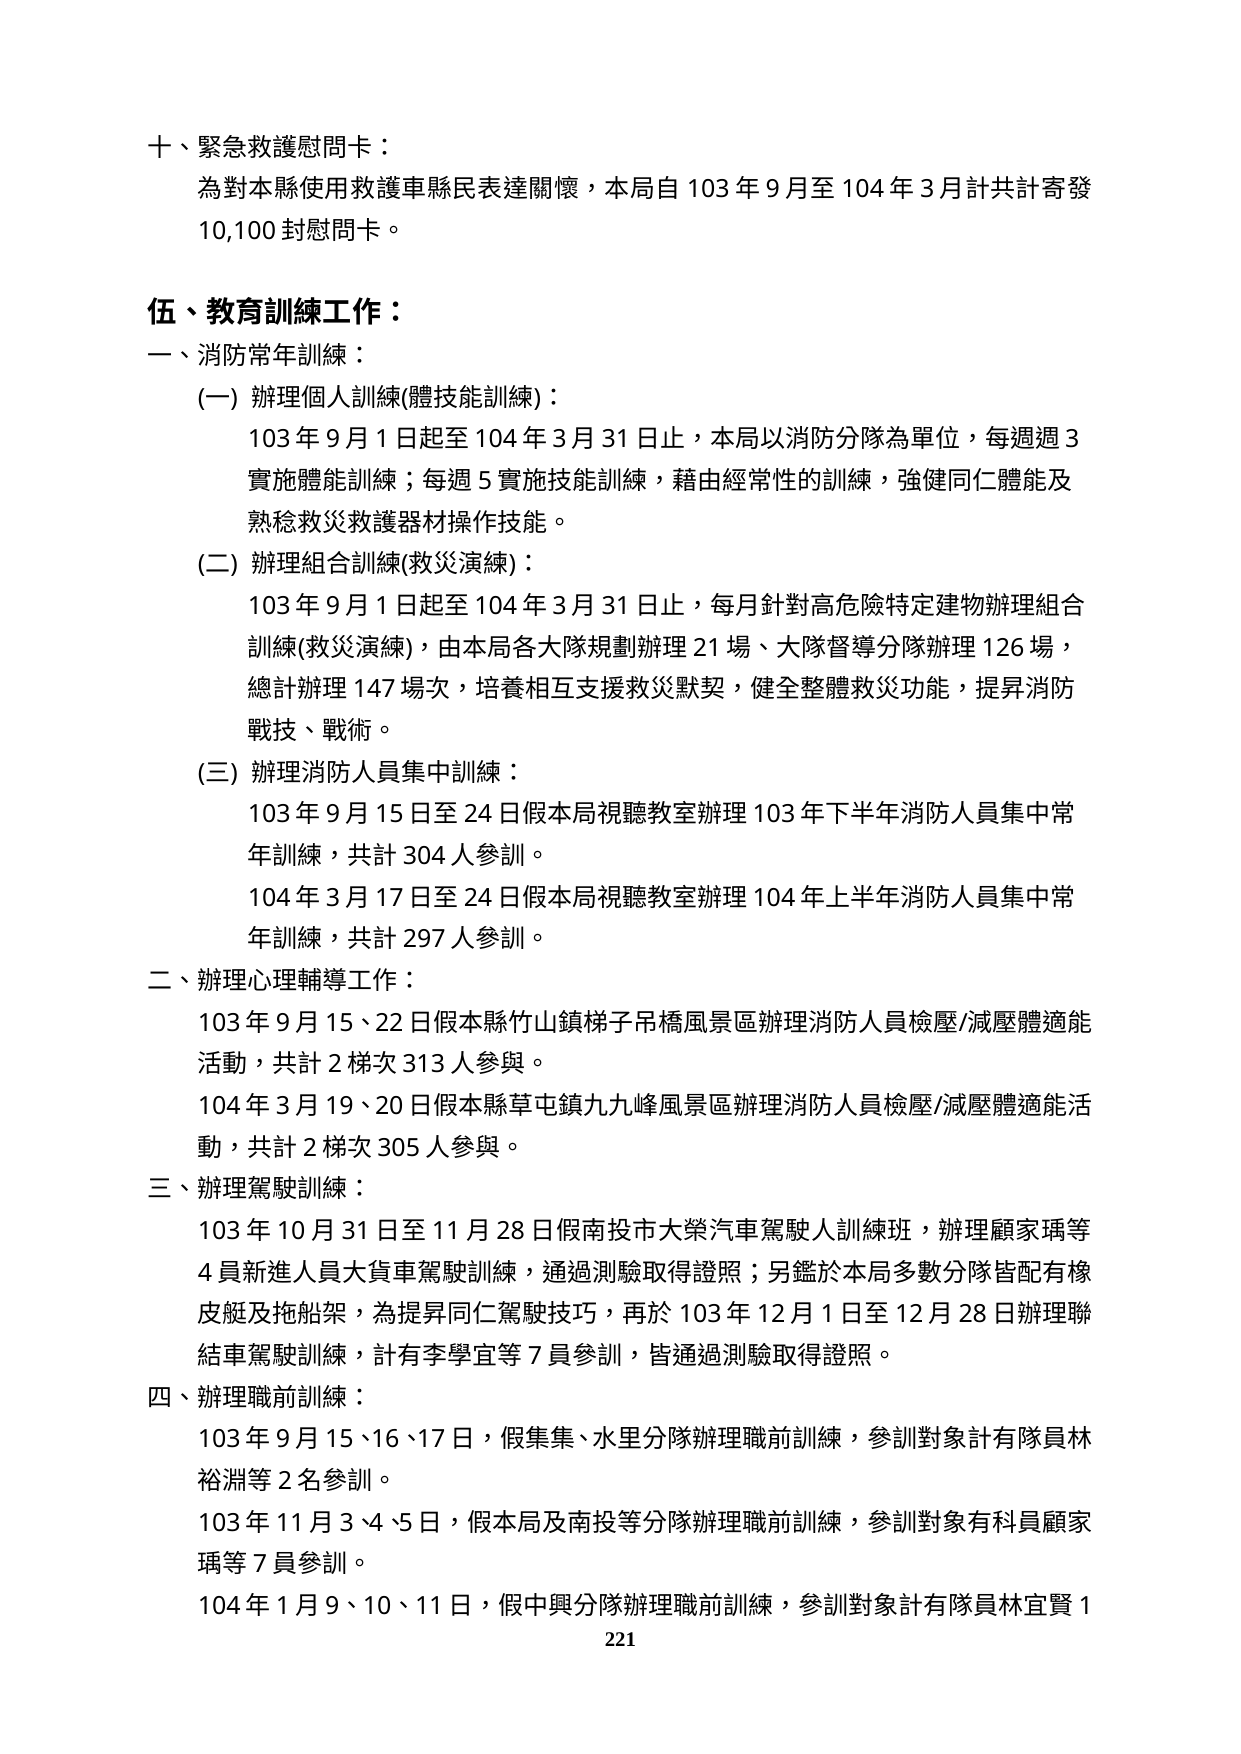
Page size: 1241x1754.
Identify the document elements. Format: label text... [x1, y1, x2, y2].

text 103年10月31日至11月28日假南投市大榮汽車駕駛人訓練班，辦理顧家瑀等4員新進人員大貨車駕駛訓練，通過測驗取得證照；另鑑於本局多數分隊皆配有橡皮艇及拖船架，為提昇同仁駕駛技巧，再於103年12月1日至12月28日辦理聯結車駕駛訓練，計有李學宜等7員參訓，皆通過測驗取得證照。 [198, 1206, 1092, 1373]
text 一、消防常年訓練： [148, 331, 1092, 373]
text 四、辦理職前訓練： [148, 1373, 1092, 1414]
text 103年9月15、22日假本縣竹山鎮梯子吊橋風景區辦理消防人員檢壓/減壓體適能活動，共計2梯次313人參與。 [198, 998, 1092, 1081]
text 為對本縣使用救護車縣民表達關懷，本局自103年9月至104年3月計共計寄發10,100封慰問卡。 [198, 164, 1092, 248]
text 伍、教育訓練工作： [148, 289, 1092, 331]
text 103年9月15日至24日假本局視聽教室辦理103年下半年消防人員集中常年訓練，共計304人參訓。 [248, 789, 1092, 873]
text 十、緊急救護慰問卡： [148, 123, 1092, 164]
text 104年3月19、20日假本縣草屯鎮九九峰風景區辦理消防人員檢壓/減壓體適能活動，共計2梯次305人參與。 [198, 1081, 1092, 1164]
text 103年9月15、16、17日，假集集、水里分隊辦理職前訓練，參訓對象計有隊員林裕淵等2名參訓。 [198, 1414, 1092, 1498]
text 103年11月3、4、5日，假本局及南投等分隊辦理職前訓練，參訓對象有科員顧家瑀等7員參訓。 [198, 1498, 1092, 1581]
text 103年9月1日起至104年3月31日止，每月針對高危險特定建物辦理組合訓練(救災演練)，由本局各大隊規劃辦理21場、大隊督導分隊辦理126場，總計辦理147場次，培養相互支援救災默契，健全整體救災功能，提昇消防戰技、戰術。 [248, 581, 1092, 748]
list 辦理消防人員集中訓練： [198, 748, 1092, 789]
text 103年9月1日起至104年3月31日止，本局以消防分隊為單位，每週週3實施體能訓練；每週5實施技能訓練，藉由經常性的訓練，強健同仁體能及熟稔救災救護器材操作技能。 [248, 414, 1092, 539]
text 三、辦理駕駛訓練： [148, 1164, 1092, 1206]
list 辦理組合訓練(救災演練)： [198, 539, 1092, 581]
text 104年3月17日至24日假本局視聽教室辦理104年上半年消防人員集中常年訓練，共計297人參訓。 [248, 873, 1092, 956]
list 辦理個人訓練(體技能訓練)： [198, 373, 1092, 414]
text 104年1月9、10、11日，假中興分隊辦理職前訓練，參訓對象計有隊員林宜賢1 [198, 1581, 1092, 1623]
text 二、辦理心理輔導工作： [148, 956, 1092, 998]
